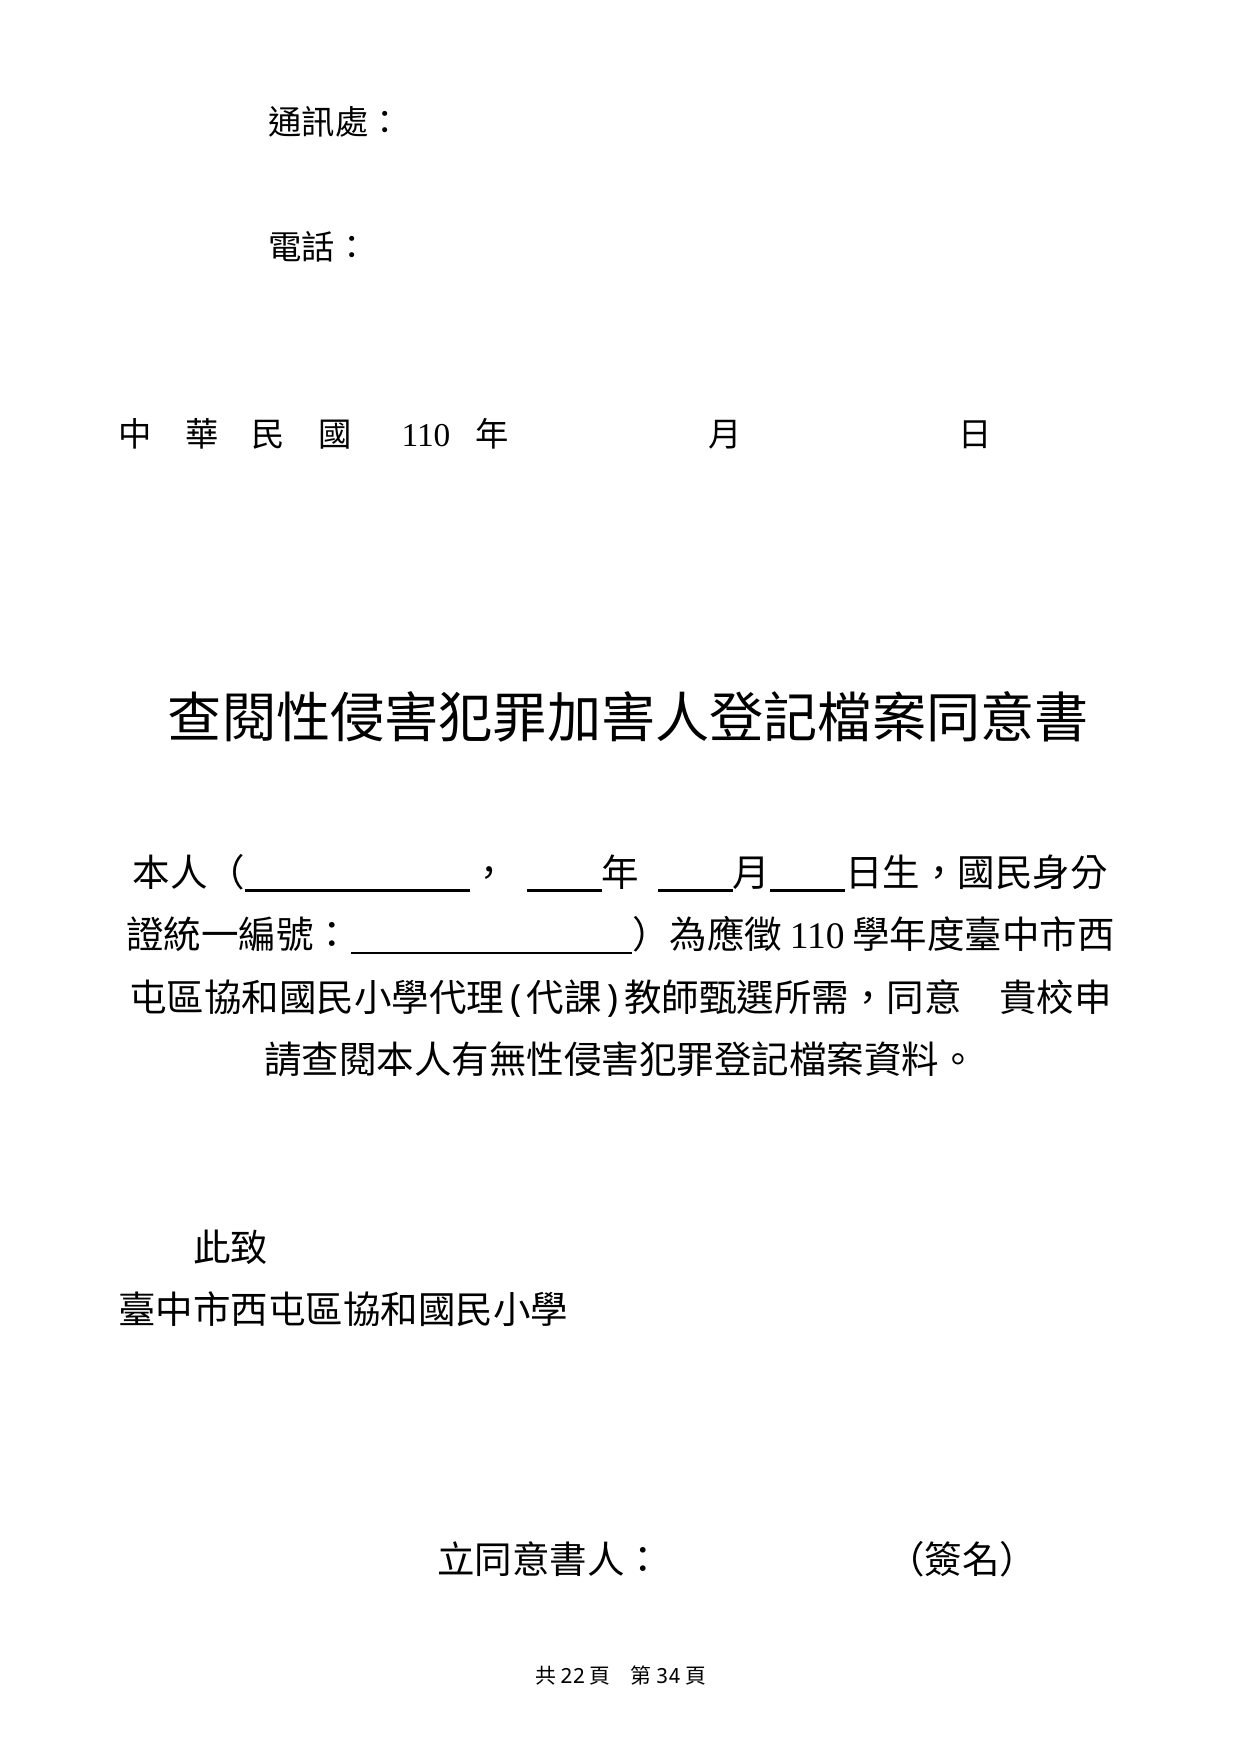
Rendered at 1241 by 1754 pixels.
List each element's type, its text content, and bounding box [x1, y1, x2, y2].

text 立同意書人： （簽名） [118, 1516, 1122, 1578]
text 臺中市西屯區協和國民小學 [118, 1266, 1122, 1328]
text 通訊處： [118, 78, 1122, 141]
text 本人（ ， 年 月 日生，國民身分證統一編號： ）為應徵110學年度臺中市西屯區協和國民小學代理(代課)教師甄選所需，同意 貴校申請查閱本人有無性侵害犯罪登記檔案資料。 [118, 828, 1122, 1078]
text 中 華 民 國 110 年 月 日 [118, 391, 1122, 453]
text 查閱性侵害犯罪加害人登記檔案同意書 [118, 641, 1138, 766]
text 此致 [118, 1203, 1122, 1266]
text 電話： [118, 203, 1122, 266]
